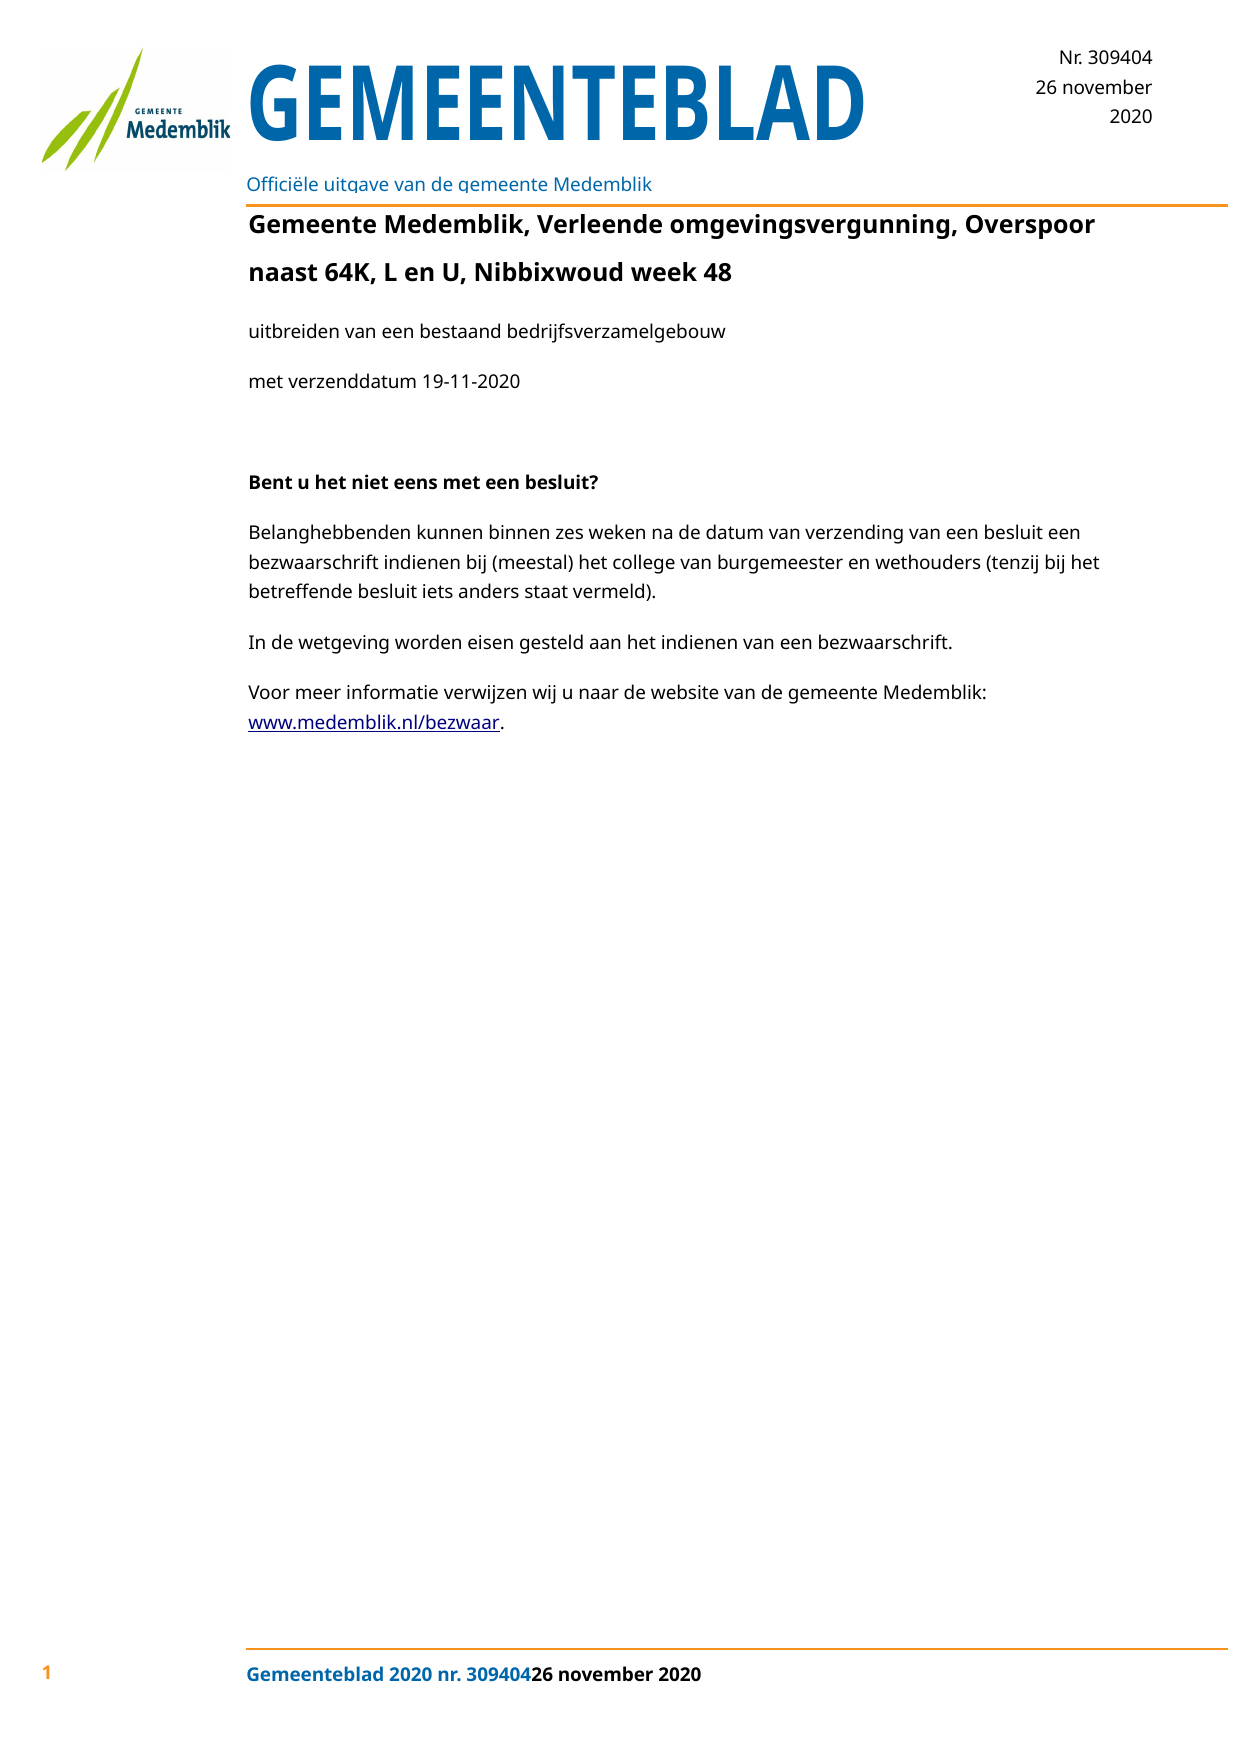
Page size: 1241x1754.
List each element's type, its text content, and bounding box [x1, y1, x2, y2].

text In de wetgeving worden eisen gesteld aan het indienen van een bezwaarschrift. [248, 629, 1152, 655]
text Belanghebbenden kunnen binnen zes weken na de datum van verzending van een besluit een bezwaarschrift indienen bij (meestal) het college van burgemeester en wethouders (tenzij bij het betreffende besluit iets anders staat vermeld). [248, 519, 1152, 604]
text Gemeente Medemblik, Verleende omgevingsvergunning, Overspoor naast 64K, L en U, Nibbixwoud week 48 [248, 207, 1152, 288]
text met verzenddatum 19-11-2020 [248, 368, 1152, 394]
text uitbreiden van een bestaand bedrijfsverzamelgebouw [248, 318, 1152, 344]
text Voor meer informatie verwijzen wij u naar de website van de gemeente Medemblik: www.medemblik.nl/bezwaar. [248, 679, 1152, 735]
text Bent u het niet eens met een besluit? [248, 469, 1152, 495]
picture [41, 47, 231, 172]
